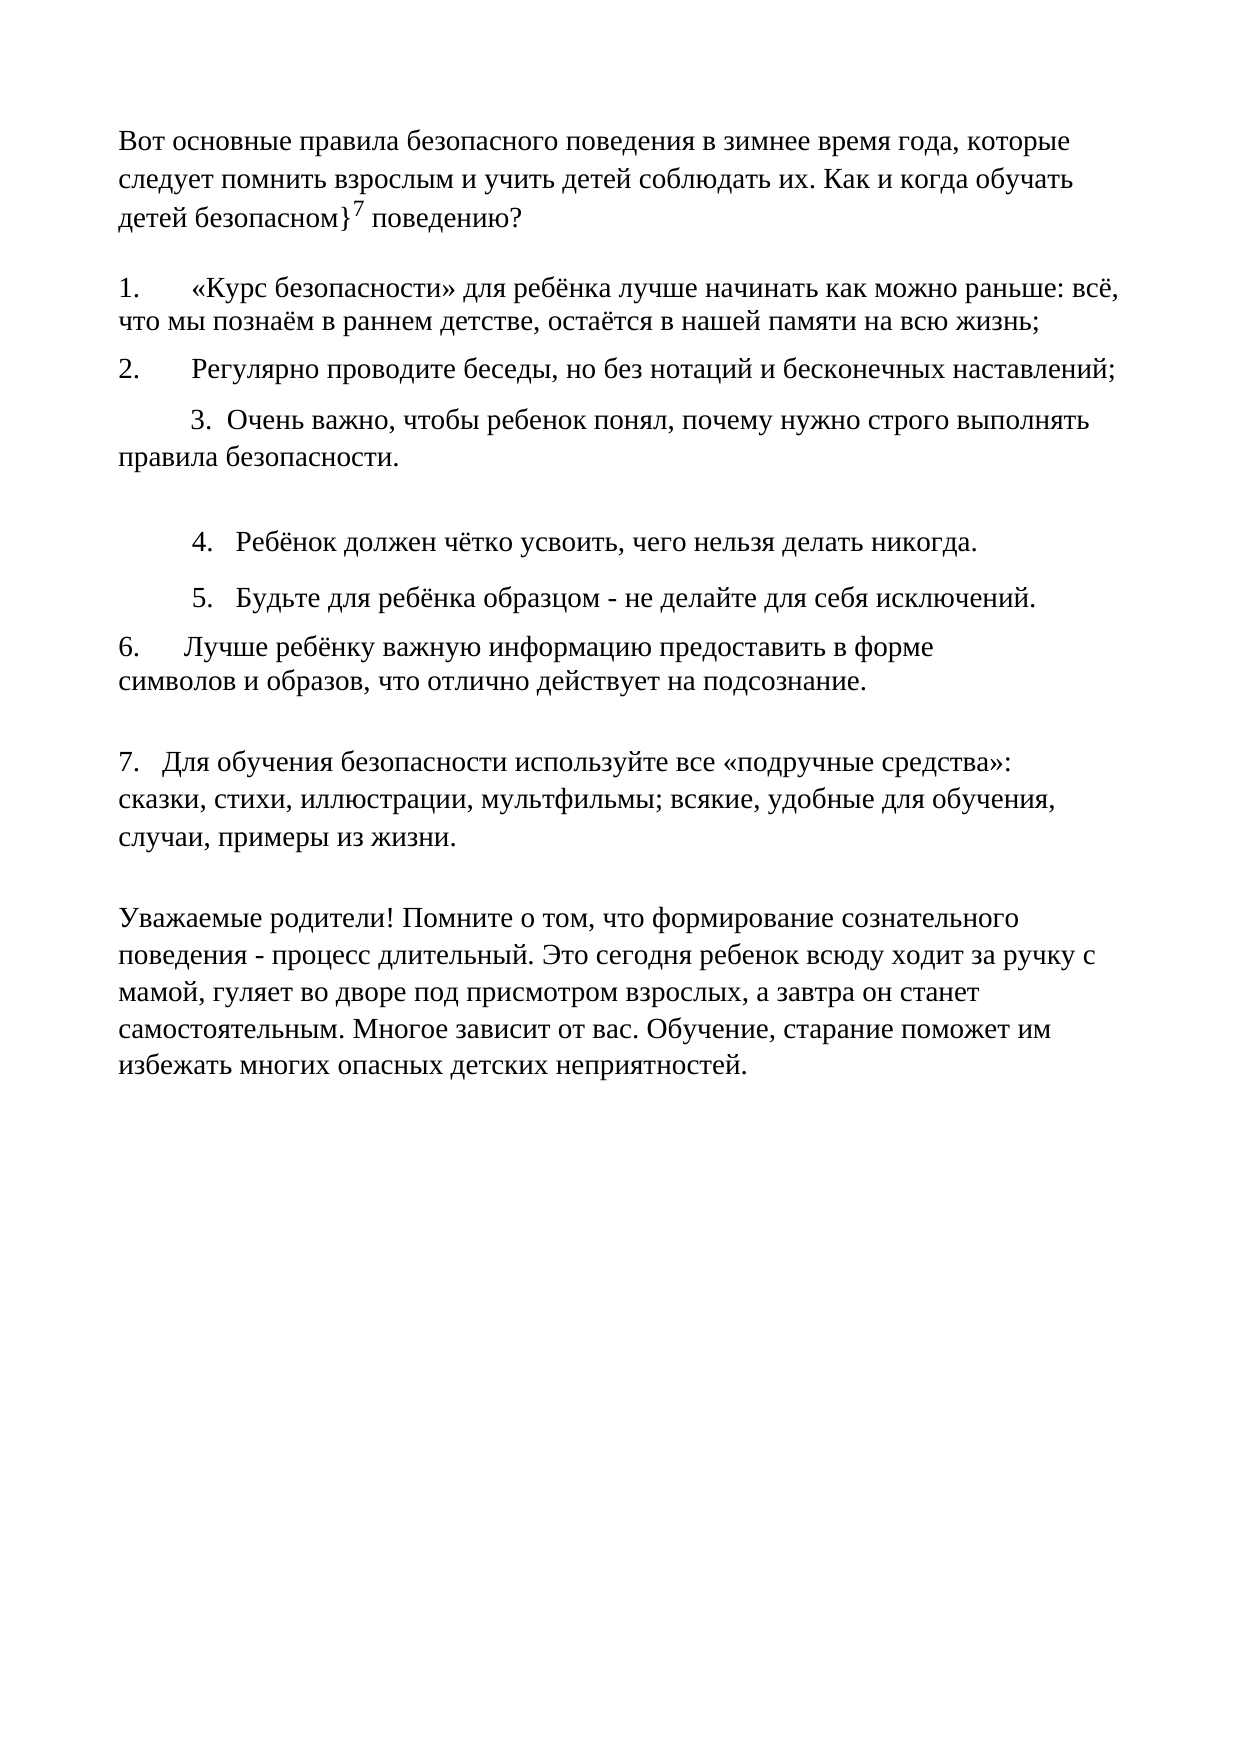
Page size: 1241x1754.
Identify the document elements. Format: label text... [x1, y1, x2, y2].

text 6. Лучше ребёнку важную информацию предоставить в форме символов и образов, что отлично действует на подсознание. [118, 629, 1122, 697]
text 3. Очень важно, чтобы ребенок понял, почему нужно строго выполнять правила безопасности. [118, 398, 1122, 473]
text Уважаемые родители! Помните о том, что формирование сознательного поведения - процесс длительный. Это сегодня ребенок всюду ходит за ручку с мамой, гуляет во дворе под присмотром взрослых, а завтра он станет самостоятельным. Многое зависит от вас. Обучение, старание поможет им избежать многих опасных детских неприятностей. [118, 897, 1122, 1081]
text 7. Для обучения безопасности используйте все «подручные средства»: сказки, стихи, иллюстрации, мультфильмы; всякие, удобные для обучения, случаи, примеры из жизни. [118, 740, 1122, 852]
text 4. Ребёнок должен чётко усвоить, чего нельзя делать никогда. [192, 524, 1122, 557]
text 5. Будьте для ребёнка образцом - не делайте для себя исключений. [192, 581, 1122, 614]
text 2. Регулярно проводите беседы, но без нотаций и бесконечных наставлений; [118, 351, 1122, 384]
text Вот основные правила безопасного поведения в зимнее время года, которые следует помнить взрослым и учить детей соблюдать их. Как и когда обучать детей безопасном}7 поведению? [118, 118, 1122, 234]
text 1. «Курс безопасности» для ребёнка лучше начинать как можно раньше: всё, что мы познаём в раннем детстве, остаётся в нашей памяти на всю жизнь; [118, 270, 1122, 337]
